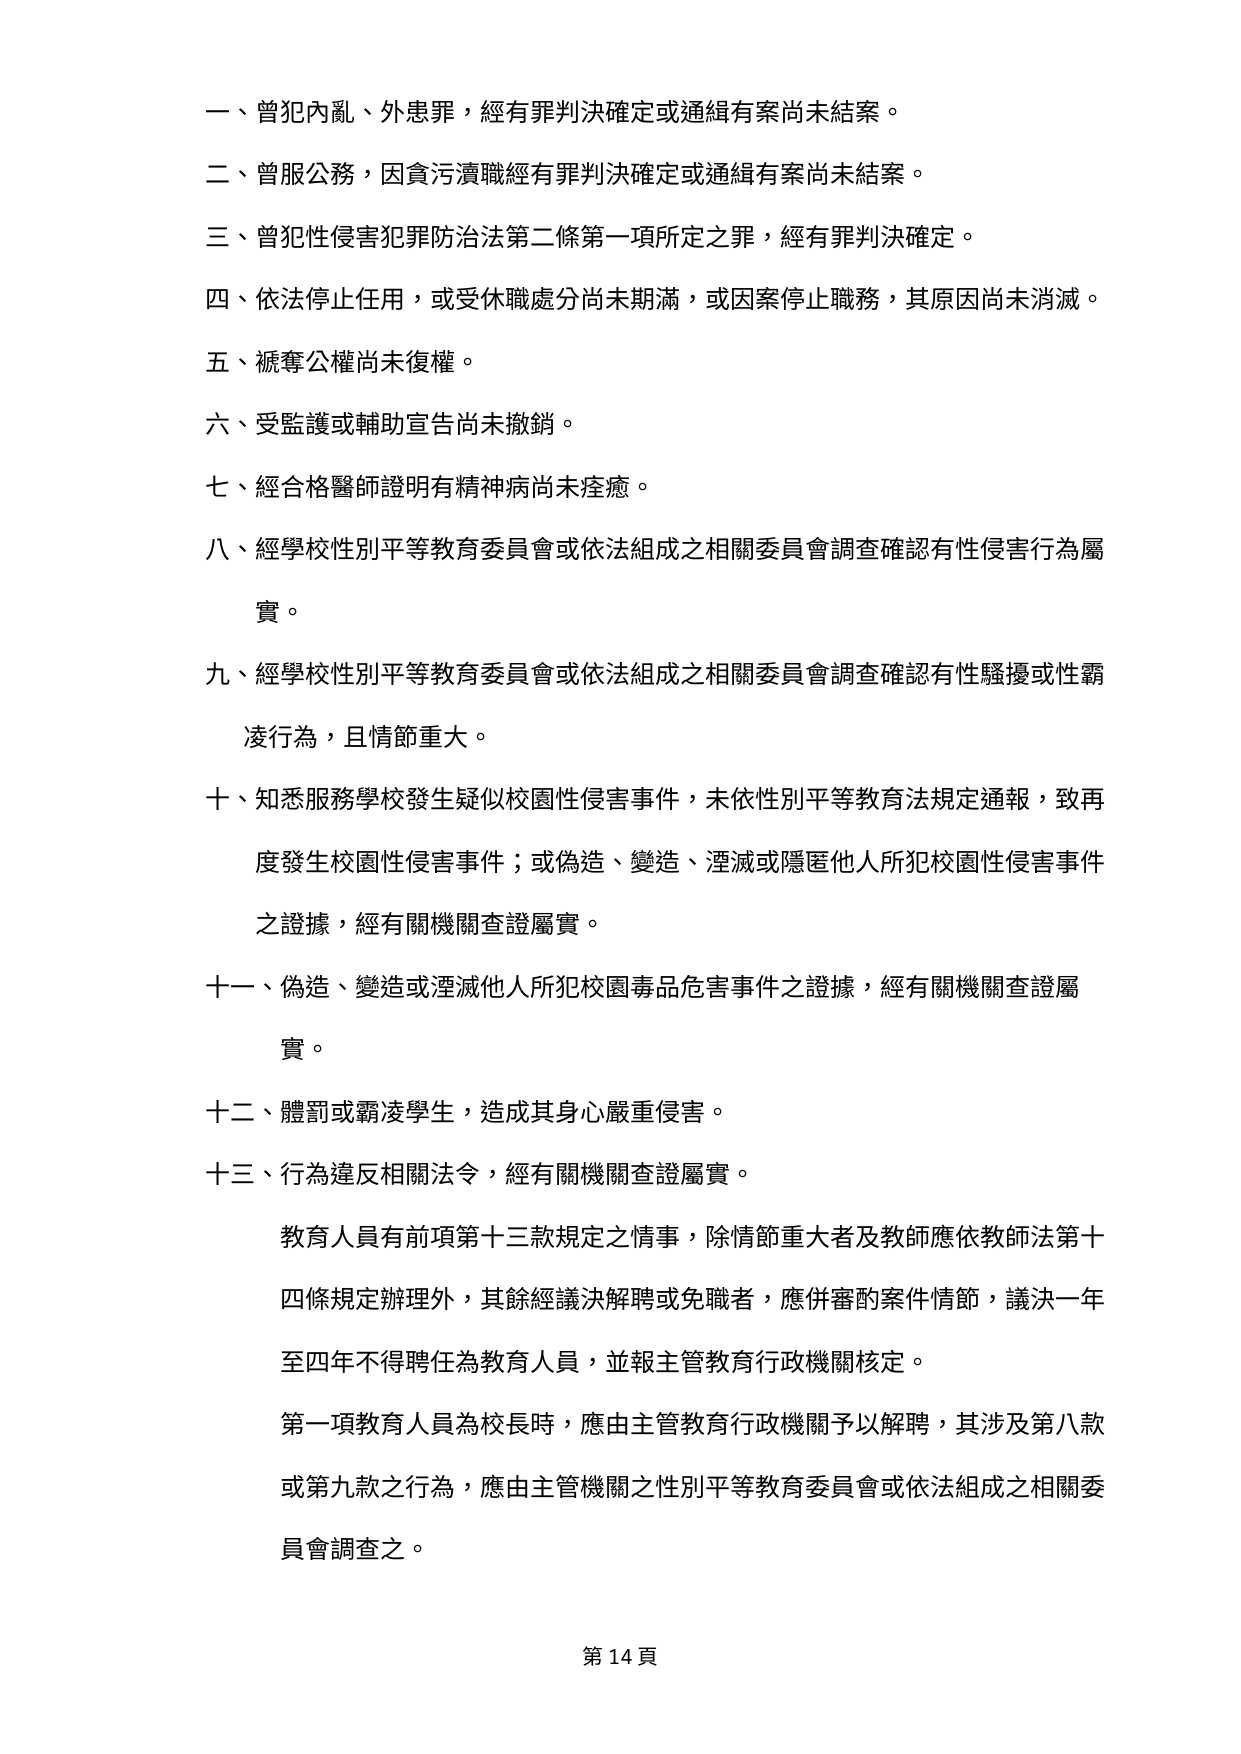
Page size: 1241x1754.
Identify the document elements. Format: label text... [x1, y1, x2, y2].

text 十二、體罰或霸凌學生，造成其身心嚴重侵害。 [118, 1068, 1122, 1131]
text 一、曾犯內亂、外患罪，經有罪判決確定或通緝有案尚未結案。 [118, 68, 1122, 131]
text 十、知悉服務學校發生疑似校園性侵害事件，未依性別平等教育法規定通報，致再 [156, 756, 1122, 818]
text 七、經合格醫師證明有精神病尚未痊癒。 [118, 443, 1122, 506]
text 二、曾服公務，因貪污瀆職經有罪判決確定或通緝有案尚未結案。 [118, 131, 1122, 193]
text 八、經學校性別平等教育委員會或依法組成之相關委員會調查確認有性侵害行為屬實。 [206, 506, 1122, 631]
text 四、依法停止任用，或受休職處分尚未期滿，或因案停止職務，其原因尚未消滅。 [118, 256, 1122, 318]
text 實。 [118, 1006, 1122, 1068]
text 十一、偽造、變造或湮滅他人所犯校園毒品危害事件之證據，經有關機關查證屬 [118, 943, 1122, 1006]
text 三、曾犯性侵害犯罪防治法第二條第一項所定之罪，經有罪判決確定。 [118, 193, 1122, 256]
text 度發生校園性侵害事件；或偽造、變造、湮滅或隱匿他人所犯校園性侵害事件之證據，經有關機關查證屬實。 [256, 818, 1122, 943]
text 十三、行為違反相關法令，經有關機關查證屬實。 [118, 1131, 1122, 1193]
text 教育人員有前項第十三款規定之情事，除情節重大者及教師應依教師法第十四條規定辦理外，其餘經議決解聘或免職者，應併審酌案件情節，議決一年至四年不得聘任為教育人員，並報主管教育行政機關核定。 [281, 1193, 1122, 1381]
text 九、經學校性別平等教育委員會或依法組成之相關委員會調查確認有性騷擾或性霸凌行為，且情節重大。 [206, 631, 1122, 756]
text 五、褫奪公權尚未復權。 [118, 318, 1122, 381]
text 第一項教育人員為校長時，應由主管教育行政機關予以解聘，其涉及第八款或第九款之行為，應由主管機關之性別平等教育委員會或依法組成之相關委員會調查之。 [281, 1381, 1122, 1568]
text 六、受監護或輔助宣告尚未撤銷。 [118, 381, 1122, 443]
